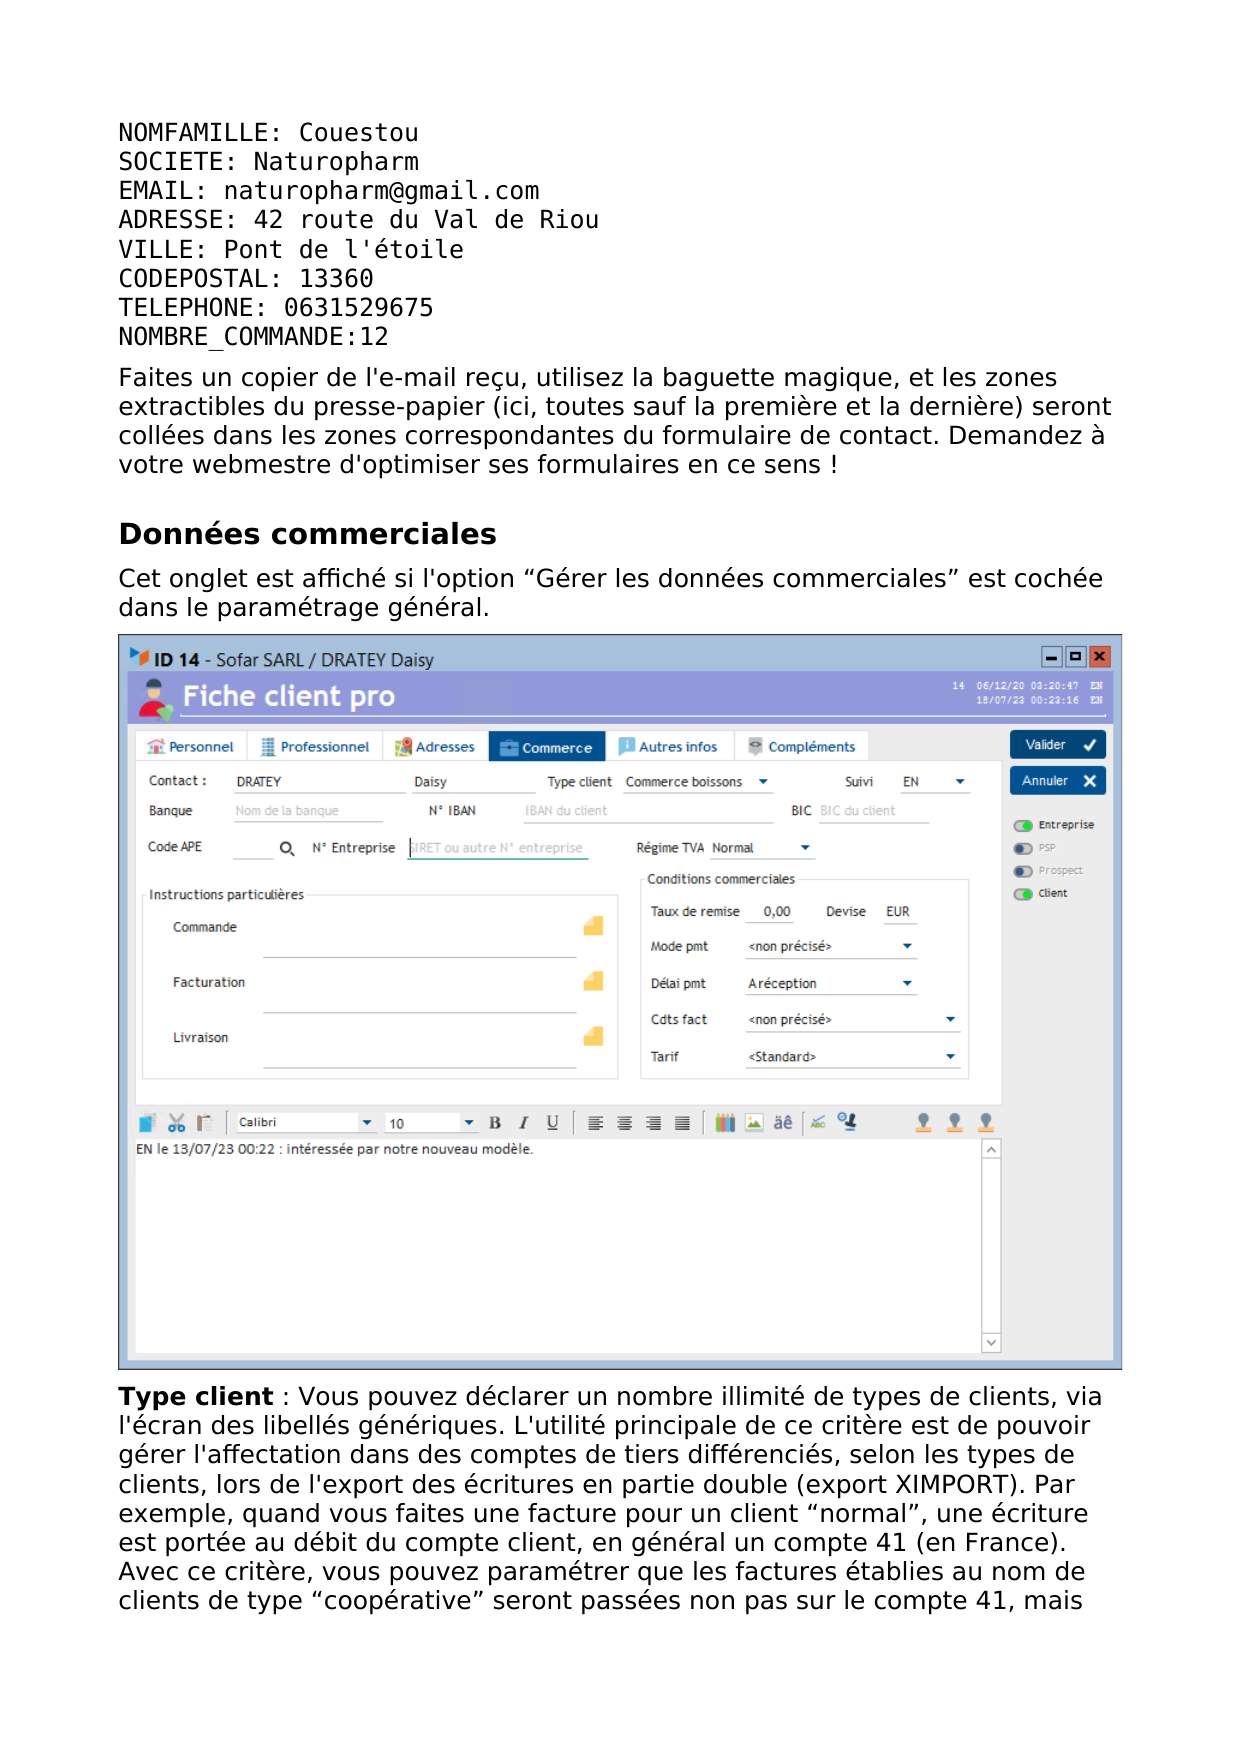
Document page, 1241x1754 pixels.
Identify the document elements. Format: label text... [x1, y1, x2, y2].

text Cet onglet est affiché si l'option “Gérer les données commerciales” est cochée dans le paramétrage général. [118, 564, 1122, 622]
subtitle Données commerciales [118, 517, 1122, 551]
text Type client : Vous pouvez déclarer un nombre illimité de types de clients, via l'écran des libellés génériques. L'utilité principale de ce critère est de pouvoir gérer l'affectation dans des comptes de tiers différenciés, selon les types de clients, lors de l'export des écritures en partie double (export XIMPORT). Par exemple, quand vous faites une facture pour un client “normal”, une écriture est portée au débit du compte client, en général un compte 41 (en France). Avec ce critère, vous pouvez paramétrer que les factures établies au nom de clients de type “coopérative” seront passées non pas sur le compte 41, mais [118, 1382, 1122, 1616]
picture [118, 634, 1123, 1370]
text Faites un copier de l'e-mail reçu, utilisez la baguette magique, et les zones extractibles du presse-papier (ici, toutes sauf la première et la dernière) seront collées dans les zones correspondantes du formulaire de contact. Demandez à votre webmestre d'optimiser ses formulaires en ce sens ! [118, 363, 1122, 480]
text NOMFAMILLE: Couestou SOCIETE: Naturopharm EMAIL: naturopharm@gmail.com ADRESSE: 42 route du Val de Riou VILLE: Pont de l'étoile CODEPOSTAL: 13360 TELEPHONE: 0631529675 NOMBRE_COMMANDE:12 [118, 118, 1122, 351]
